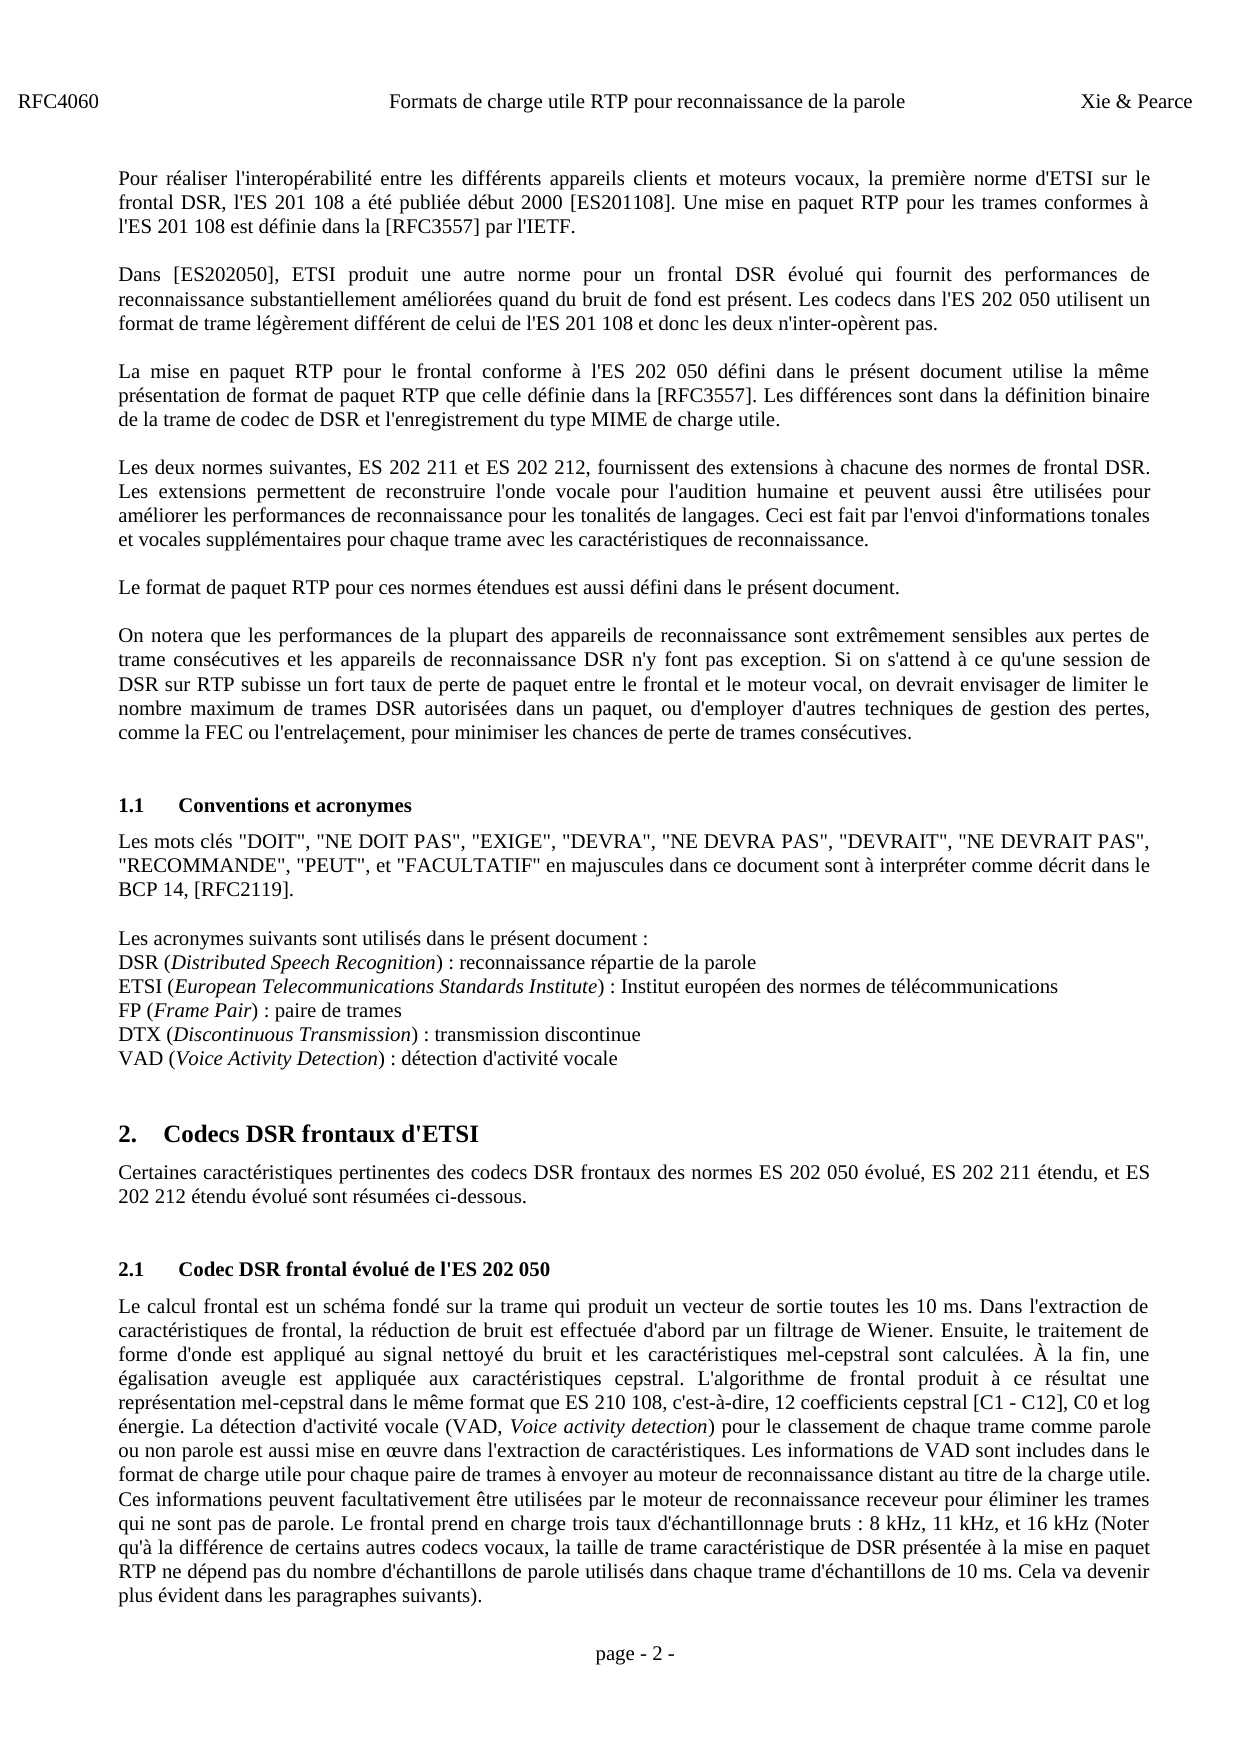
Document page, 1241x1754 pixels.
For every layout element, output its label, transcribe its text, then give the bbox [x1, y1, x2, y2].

text Le calcul frontal est un schéma fondé sur la trame qui produit un vecteur de sortie toutes les 10 ms. Dans l'extraction de caractéristiques de frontal, la réduction de bruit est effectuée d'abord par un filtrage de Wiener. Ensuite, le traitement de forme d'onde est appliqué au signal nettoyé du bruit et les caractéristiques mel-cepstral sont calculées. À la fin, une égalisation aveugle est appliquée aux caractéristiques cepstral. L'algorithme de frontal produit à ce résultat une représentation mel-cepstral dans le même format que ES 210 108, c'est-à-dire, 12 coefficients cepstral [C1 - C12], C0 et log énergie. La détection d'activité vocale (VAD, Voice activity detection) pour le classement de chaque trame comme parole ou non parole est aussi mise en œuvre dans l'extraction de caractéristiques. Les informations de VAD sont includes dans le format de charge utile pour chaque paire de trames à envoyer au moteur de reconnaissance distant au titre de la charge utile. Ces informations peuvent facultativement être utilisées par le moteur de reconnaissance receveur pour éliminer les trames qui ne sont pas de parole. Le frontal prend en charge trois taux d'échantillonnage bruts : 8 kHz, 11 kHz, et 16 kHz (Noter qu'à la différence de certains autres codecs vocaux, la taille de trame caractéristique de DSR présentée à la mise en paquet RTP ne dépend pas du nombre d'échantillons de parole utilisés dans chaque trame d'échantillons de 10 ms. Cela va devenir plus évident dans les paragraphes suivants). [118, 1294, 1152, 1607]
text DTX (Discontinuous Transmission) : transmission discontinue [118, 1022, 1152, 1046]
text DSR (Distributed Speech Recognition) : reconnaissance répartie de la parole [118, 949, 1152, 974]
text Certaines caractéristiques pertinentes des codecs DSR frontaux des normes ES 202 050 évolué, ES 202 211 étendu, et ES 202 212 étendu évolué sont résumées ci-dessous. [118, 1160, 1152, 1208]
text Les acronymes suivants sont utilisés dans le présent document : [118, 926, 1152, 949]
text Dans [ES202050], ETSI produit une autre norme pour un frontal DSR évolué qui fournit des performances de reconnaissance substantiellement améliorées quand du bruit de fond est présent. Les codecs dans l'ES 202 050 utilisent un format de trame légèrement différent de celui de l'ES 201 108 et donc les deux n'inter-opèrent pas. [118, 262, 1152, 334]
text VAD (Voice Activity Detection) : détection d'activité vocale [118, 1046, 1152, 1070]
subtitle 1.1 Conventions et acronymes [118, 793, 1152, 817]
subtitle 2. Codecs DSR frontaux d'ETSI [118, 1119, 1152, 1148]
subtitle 2.1 Codec DSR frontal évolué de l'ES 202 050 [118, 1257, 1152, 1281]
text ETSI (European Telecommunications Standards Institute) : Institut européen des normes de télécommunications [118, 974, 1152, 998]
text Les mots clés "DOIT", "NE DOIT PAS", "EXIGE", "DEVRA", "NE DEVRA PAS", "DEVRAIT", "NE DEVRAIT PAS", "RECOMMANDE", "PEUT", et "FACULTATIF" en majuscules dans ce document sont à interpréter comme décrit dans le BCP 14, [RFC2119]. [118, 829, 1152, 901]
text La mise en paquet RTP pour le frontal conforme à l'ES 202 050 défini dans le présent document utilise la même présentation de format de paquet RTP que celle définie dans la [RFC3557]. Les différences sont dans la définition binaire de la trame de codec de DSR et l'enregistrement du type MIME de charge utile. [118, 359, 1152, 431]
text On notera que les performances de la plupart des appareils de reconnaissance sont extrêmement sensibles aux pertes de trame consécutives et les appareils de reconnaissance DSR n'y font pas exception. Si on s'attend à ce qu'une session de DSR sur RTP subisse un fort taux de perte de paquet entre le frontal et le moteur vocal, on devrait envisager de limiter le nombre maximum de trames DSR autorisées dans un paquet, ou d'employer d'autres techniques de gestion des pertes, comme la FEC ou l'entrelaçement, pour minimiser les chances de perte de trames consécutives. [118, 623, 1152, 744]
text Les deux normes suivantes, ES 202 211 et ES 202 212, fournissent des extensions à chacune des normes de frontal DSR. Les extensions permettent de reconstruire l'onde vocale pour l'audition humaine et peuvent aussi être utilisées pour améliorer les performances de reconnaissance pour les tonalités de langages. Ceci est fait par l'envoi d'informations tonales et vocales supplémentaires pour chaque trame avec les caractéristiques de reconnaissance. [118, 455, 1152, 551]
text Pour réaliser l'interopérabilité entre les différents appareils clients et moteurs vocaux, la première norme d'ETSI sur le frontal DSR, l'ES 201 108 a été publiée début 2000 [ES201108]. Une mise en paquet RTP pour les trames conformes à l'ES 201 108 est définie dans la [RFC3557] par l'IETF. [118, 166, 1152, 238]
text FP (Frame Pair) : paire de trames [118, 998, 1152, 1022]
text Le format de paquet RTP pour ces normes étendues est aussi défini dans le présent document. [118, 575, 1152, 599]
